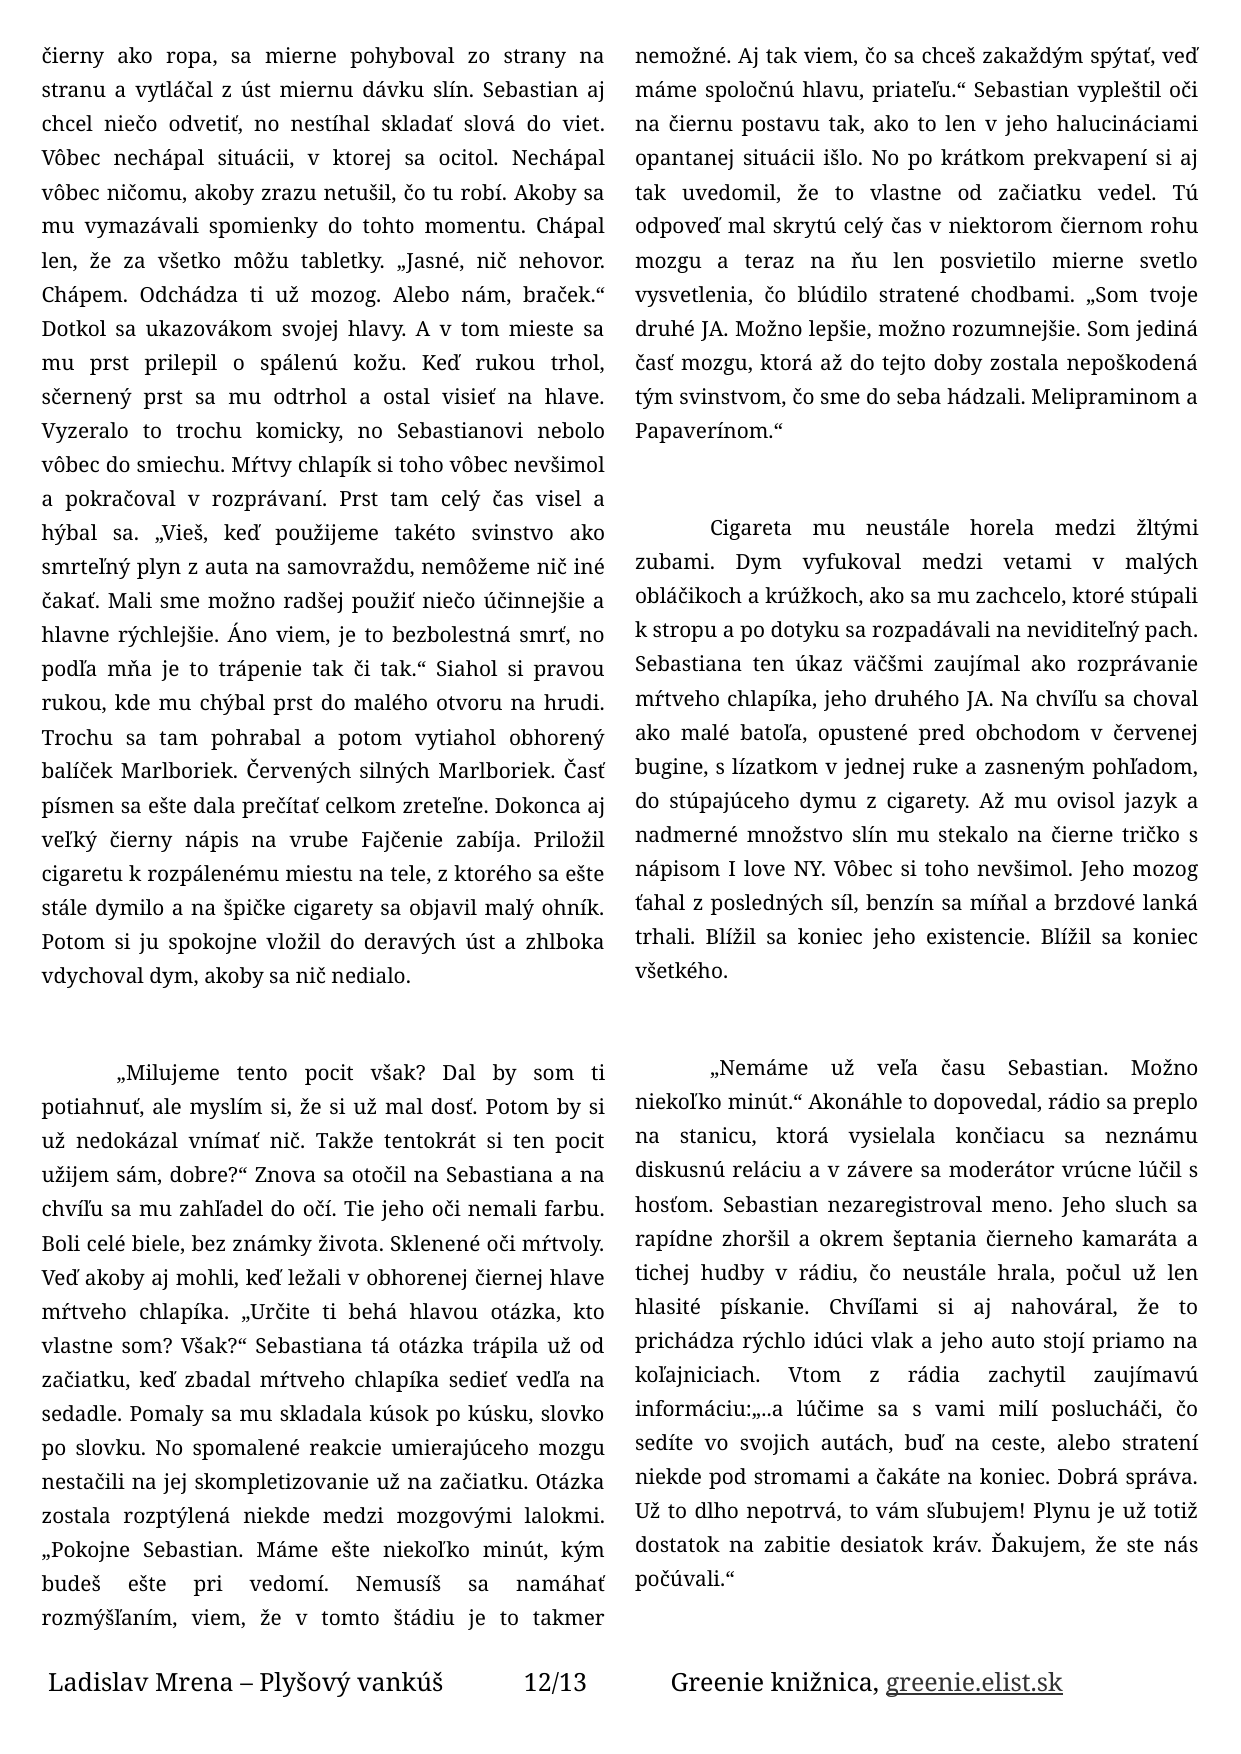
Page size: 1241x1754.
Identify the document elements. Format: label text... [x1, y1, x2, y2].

text Cigareta mu neustále horela medzi žltými zubami. Dym vyfukoval medzi vetami v malých obláčikoch a krúžkoch, ako sa mu zachcelo, ktoré stúpali k stropu a po dotyku sa rozpadávali na neviditeľný pach. Sebastiana ten úkaz väčšmi zaujímal ako rozprávanie mŕtveho chlapíka, jeho druhého JA. Na chvíľu sa choval ako malé batoľa, opustené pred obchodom v červenej bugine, s lízatkom v jednej ruke a zasneným pohľadom, do stúpajúceho dymu z cigarety. Až mu ovisol jazyk a nadmerné množstvo slín mu stekalo na čierne tričko s nápisom I love NY. Vôbec si toho nevšimol. Jeho mozog ťahal z posledných síl, benzín sa míňal a brzdové lanká trhali. Blížil sa koniec jeho existencie. Blížil sa koniec všetkého. [635, 513, 1199, 984]
text nemožné. Aj tak viem, čo sa chceš zakaždým spýtať, veď máme spoločnú hlavu, priateľu.“ Sebastian vypleštil oči na čiernu postavu tak, ako to len v jeho halucináciami opantanej situácii išlo. No po krátkom prekvapení si aj tak uvedomil, že to vlastne od začiatku vedel. Tú odpoveď mal skrytú celý čas v niektorom čiernom rohu mozgu a teraz na ňu len posvietilo mierne svetlo vysvetlenia, čo blúdilo stratené chodbami. „Som tvoje druhé JA. Možno lepšie, možno rozumnejšie. Som jediná časť mozgu, ktorá až do tejto doby zostala nepoškodená tým svinstvom, čo sme do seba hádzali. Melipraminom a Papaverínom.“ [635, 41, 1199, 444]
text „Nemáme už veľa času Sebastian. Možno niekoľko minút.“ Akonáhle to dopovedal, rádio sa preplo na stanicu, ktorá vysielala končiacu sa neznámu diskusnú reláciu a v závere sa moderátor vrúcne lúčil s hosťom. Sebastian nezaregistroval meno. Jeho sluch sa rapídne zhoršil a okrem šeptania čierneho kamaráta a tichej hudby v rádiu, čo neustále hrala, počul už len hlasité pískanie. Chvíľami si aj nahováral, že to prichádza rýchlo idúci vlak a jeho auto stojí priamo na koľajniciach. Vtom z rádia zachytil zaujímavú informáciu:„..a lúčime sa s vami milí poslucháči, čo sedíte vo svojich autách, buď na ceste, alebo stratení niekde pod stromami a čakáte na koniec. Dobrá správa. Už to dlho nepotrvá, to vám sľubujem! Plynu je už totiž dostatok na zabitie desiatok kráv. Ďakujem, že ste nás počúvali.“ [635, 1053, 1199, 1593]
text „Milujeme tento pocit však? Dal by som ti potiahnuť, ale myslím si, že si už mal dosť. Potom by si už nedokázal vnímať nič. Takže tentokrát si ten pocit užijem sám, dobre?“ Znova sa otočil na Sebastiana a na chvíľu sa mu zahľadel do očí. Tie jeho oči nemali farbu. Boli celé biele, bez známky života. Sklenené oči mŕtvoly. Veď akoby aj mohli, keď ležali v obhorenej čiernej hlave mŕtveho chlapíka. „Určite ti behá hlavou otázka, kto vlastne som? Však?“ Sebastiana tá otázka trápila už od začiatku, keď zbadal mŕtveho chlapíka sedieť vedľa na sedadle. Pomaly sa mu skladala kúsok po kúsku, slovko po slovku. No spomalené reakcie umierajúceho mozgu nestačili na jej skompletizovanie už na začiatku. Otázka zostala rozptýlená niekde medzi mozgovými lalokmi. „Pokojne Sebastian. Máme ešte niekoľko minút, kým budeš ešte pri vedomí. Nemusíš sa namáhať rozmýšľaním, viem, že v tomto štádiu je to takmer [41, 1058, 605, 1632]
text čierny ako ropa, sa mierne pohyboval zo strany na stranu a vytláčal z úst miernu dávku slín. Sebastian aj chcel niečo odvetiť, no nestíhal skladať slová do viet. Vôbec nechápal situácii, v ktorej sa ocitol. Nechápal vôbec ničomu, akoby zrazu netušil, čo tu robí. Akoby sa mu vymazávali spomienky do tohto momentu. Chápal len, že za všetko môžu tabletky. „Jasné, nič nehovor. Chápem. Odchádza ti už mozog. Alebo nám, braček.“ Dotkol sa ukazovákom svojej hlavy. A v tom mieste sa mu prst prilepil o spálenú kožu. Keď rukou trhol, sčernený prst sa mu odtrhol a ostal visieť na hlave. Vyzeralo to trochu komicky, no Sebastianovi nebolo vôbec do smiechu. Mŕtvy chlapík si toho vôbec nevšimol a pokračoval v rozprávaní. Prst tam celý čas visel a hýbal sa. „Vieš, keď použijeme takéto svinstvo ako smrteľný plyn z auta na samovraždu, nemôžeme nič iné čakať. Mali sme možno radšej použiť niečo účinnejšie a hlavne rýchlejšie. Áno viem, je to bezbolestná smrť, no podľa mňa je to trápenie tak či tak.“ Siahol si pravou rukou, kde mu chýbal prst do malého otvoru na hrudi. Trochu sa tam pohrabal a potom vytiahol obhorený balíček Marlboriek. Červených silných Marlboriek. Časť písmen sa ešte dala prečítať celkom zreteľne. Dokonca aj veľký čierny nápis na vrube Fajčenie zabíja. Priložil cigaretu k rozpálenému miestu na tele, z ktorého sa ešte stále dymilo a na špičke cigarety sa objavil malý ohník. Potom si ju spokojne vložil do deravých úst a zhlboka vdychoval dym, akoby sa nič nedialo. [41, 41, 605, 989]
